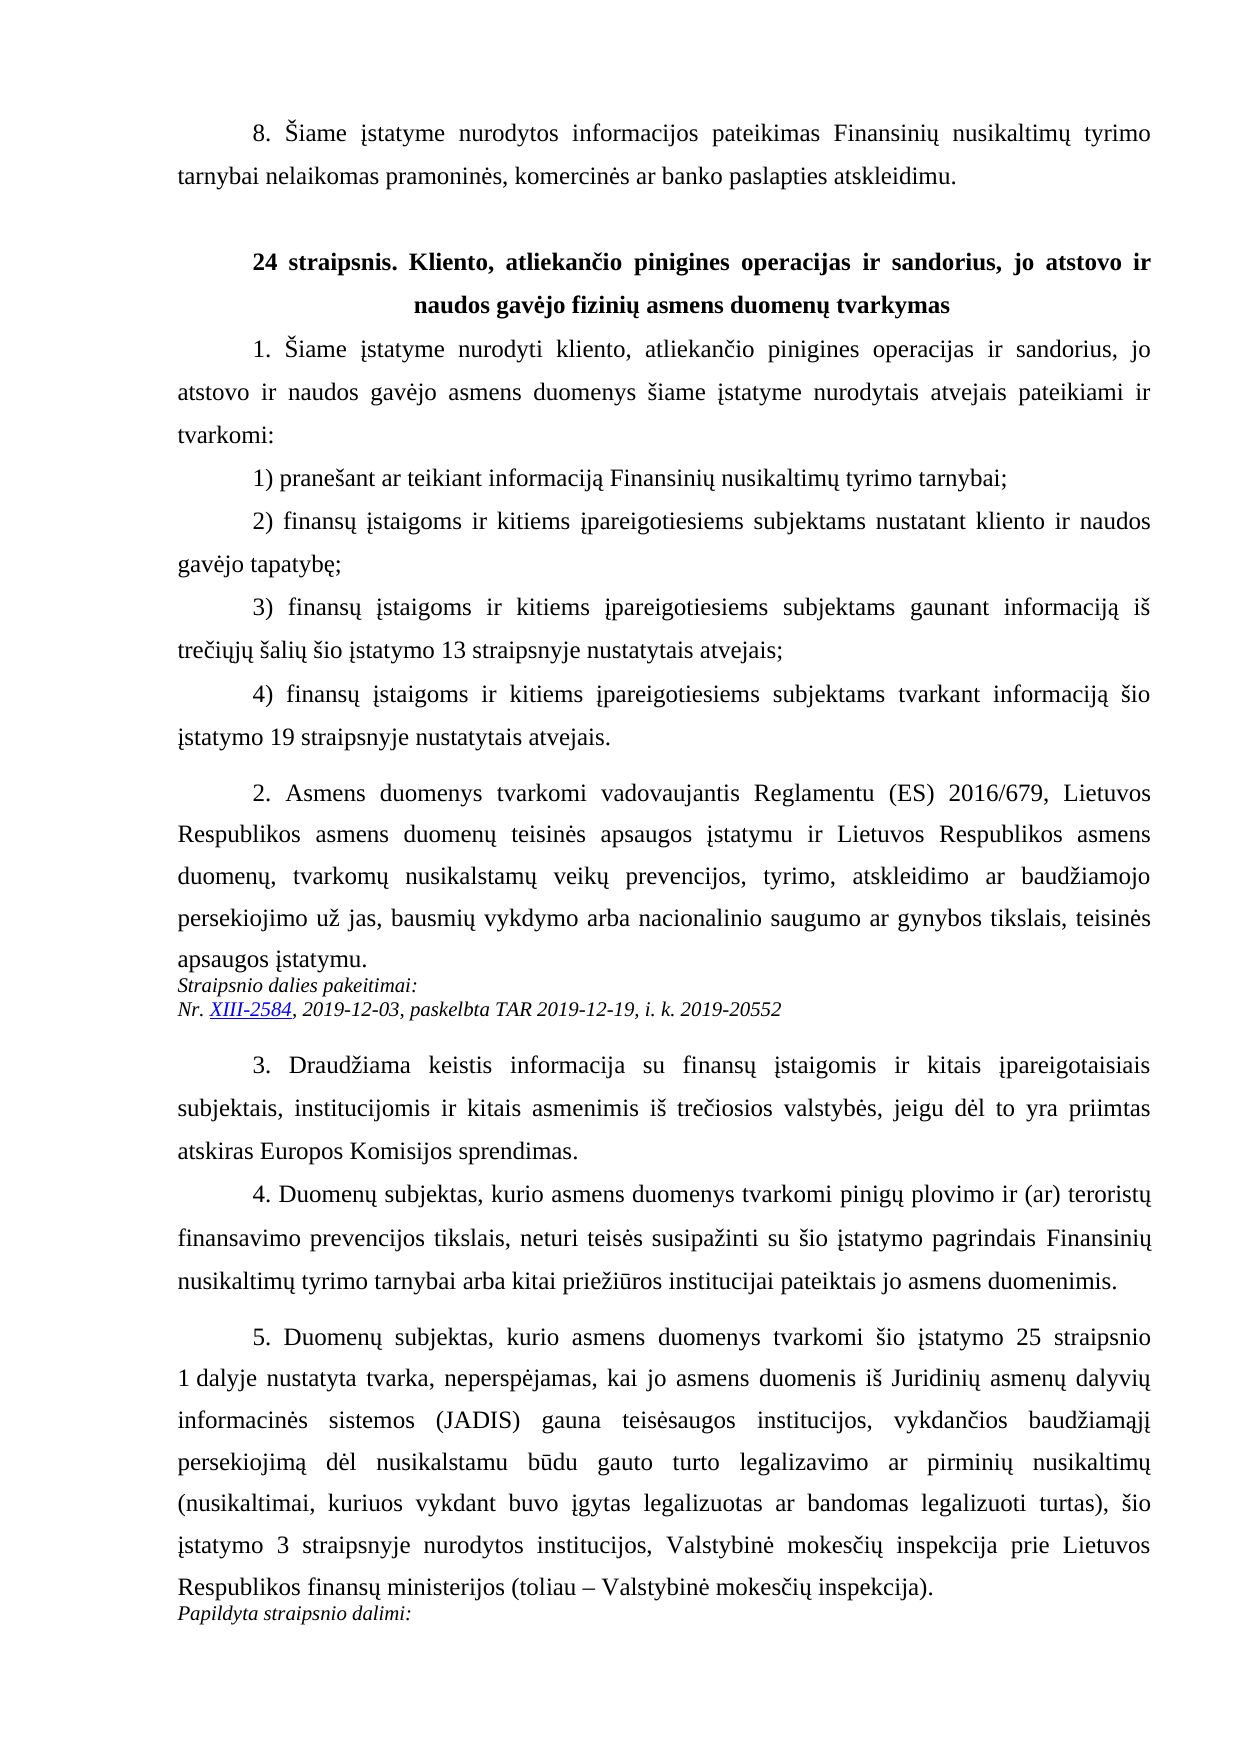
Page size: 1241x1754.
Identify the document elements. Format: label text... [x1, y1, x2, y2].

text 4. Duomenų subjektas, kurio asmens duomenys tvarkomi pinigų plovimo ir (ar) teroristų finansavimo prevencijos tikslais, neturi teisės susipažinti su šio įstatymo pagrindais Finansinių nusikaltimų tyrimo tarnybai arba kitai priežiūros institucijai pateiktais jo asmens duomenimis. [177, 1179, 1152, 1294]
text 4) finansų įstaigoms ir kitiems įpareigotiesiems subjektams tvarkant informaciją šio įstatymo 19 straipsnyje nustatytais atvejais. [177, 679, 1152, 751]
text Papildyta straipsnio dalimi: [177, 1601, 1152, 1625]
text 1) pranešant ar teikiant informaciją Finansinių nusikaltimų tyrimo tarnybai; [177, 463, 1152, 492]
text 8. Šiame įstatyme nurodytos informacijos pateikimas Finansinių nusikaltimų tyrimo tarnybai nelaikomas pramoninės, komercinės ar banko paslapties atskleidimu. [177, 118, 1152, 190]
text 5. Duomenų subjektas, kurio asmens duomenys tvarkomi šio įstatymo 25 straipsnio 1 dalyje nustatyta tvarka, neperspėjamas, kai jo asmens duomenis iš Juridinių asmenų dalyvių informacinės sistemos (JADIS) gauna teisėsaugos institucijos, vykdančios baudžiamąjį persekiojimą dėl nusikalstamu būdu gauto turto legalizavimo ar pirminių nusikaltimų (nusikaltimai, kuriuos vykdant buvo įgytas legalizuotas ar bandomas legalizuoti turtas), šio įstatymo 3 straipsnyje nurodytos institucijos, Valstybinė mokesčių inspekcija prie Lietuvos Respublikos finansų ministerijos (toliau – Valstybinė mokesčių inspekcija). [177, 1309, 1152, 1601]
text 3. Draudžiama keistis informacija su finansų įstaigomis ir kitais įpareigotaisiais subjektais, institucijomis ir kitais asmenimis iš trečiosios valstybės, jeigu dėl to yra priimtas atskiras Europos Komisijos sprendimas. [177, 1050, 1152, 1165]
text 1. Šiame įstatyme nurodyti kliento, atliekančio pinigines operacijas ir sandorius, jo atstovo ir naudos gavėjo asmens duomenys šiame įstatyme nurodytais atvejais pateikiami ir tvarkomi: [177, 334, 1152, 449]
text Straipsnio dalies pakeitimai: [177, 973, 1152, 997]
text 2) finansų įstaigoms ir kitiems įpareigotiesiems subjektams nustatant kliento ir naudos gavėjo tapatybę; [177, 506, 1152, 578]
text Nr. XIII-2584, 2019-12-03, paskelbta TAR 2019-12-19, i. k. 2019-20552 [177, 997, 1152, 1021]
text 24 straipsnis. Kliento, atliekančio pinigines operacijas ir sandorius, jo atstovo ir naudos gavėjo fizinių asmens duomenų tvarkymas [252, 247, 1152, 319]
text 2. Asmens duomenys tvarkomi vadovaujantis Reglamentu (ES) 2016/679, Lietuvos Respublikos asmens duomenų teisinės apsaugos įstatymu ir Lietuvos Respublikos asmens duomenų, tvarkomų nusikalstamų veikų prevencijos, tyrimo, atskleidimo ar baudžiamojo persekiojimo už jas, bausmių vykdymo arba nacionalinio saugumo ar gynybos tikslais, teisinės apsaugos įstatymu. [177, 765, 1152, 973]
text 3) finansų įstaigoms ir kitiems įpareigotiesiems subjektams gaunant informaciją iš trečiųjų šalių šio įstatymo 13 straipsnyje nustatytais atvejais; [177, 592, 1152, 664]
